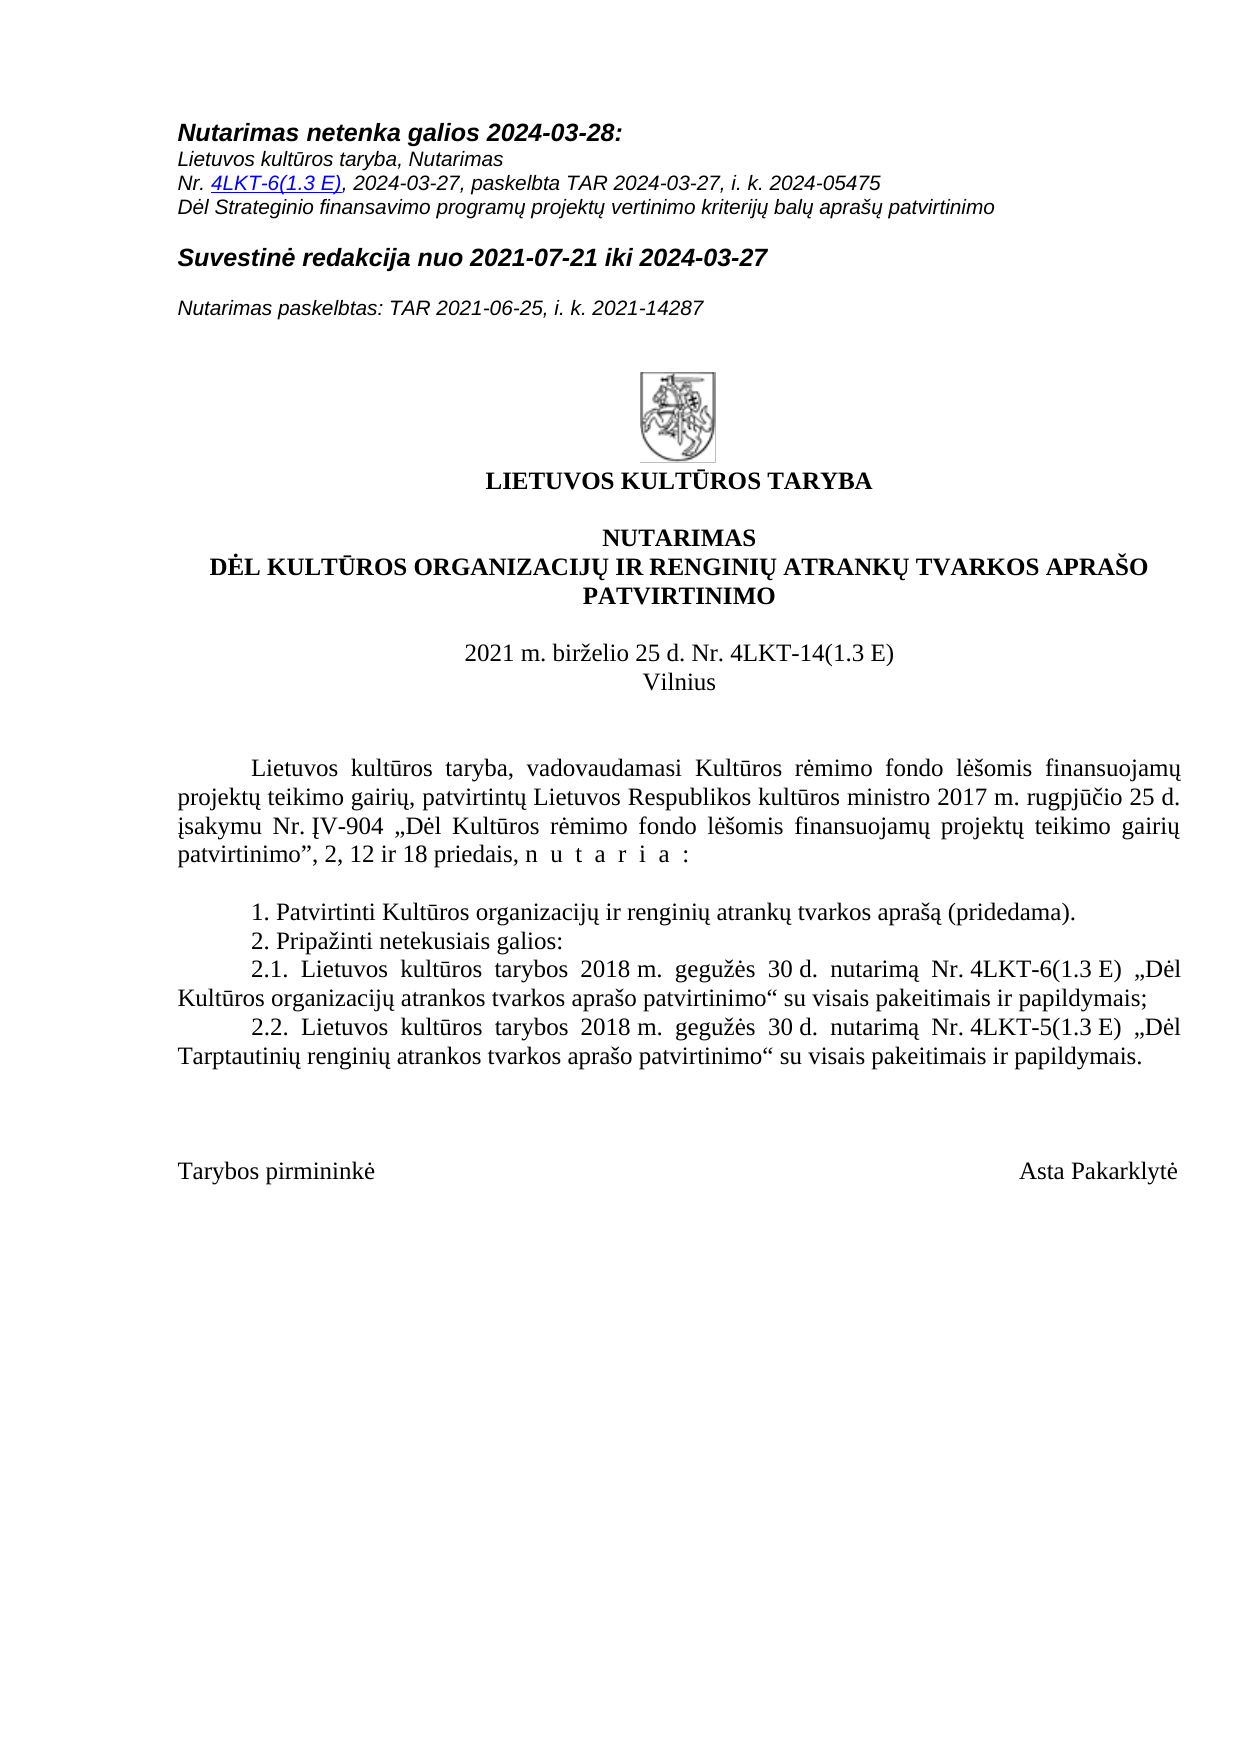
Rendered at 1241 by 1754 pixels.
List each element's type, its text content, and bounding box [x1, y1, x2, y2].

text Nutarimas paskelbtas: TAR 2021-06-25, i. k. 2021-14287 [177, 295, 1181, 319]
text NUTARIMAS [177, 523, 1181, 552]
text 2.2. Lietuvos kultūros tarybos 2018 m. gegužės 30 d. nutarimą Nr. 4LKT-5(1.3 E) „Dėl Tarptautinių renginių atrankos tvarkos aprašo patvirtinimo“ su visais pakeitimais ir papildymais. [177, 1012, 1181, 1069]
text Suvestinė redakcija nuo 2021-07-21 iki 2024-03-27 [177, 243, 1181, 271]
text Dėl Strateginio finansavimo programų projektų vertinimo kriterijų balų aprašų patvirtinimo [177, 195, 1181, 219]
text Lietuvos kultūros taryba, Nutarimas [177, 147, 1181, 171]
text Tarybos pirmininkė Asta Pakarklytė [177, 1156, 1181, 1184]
text 2. Pripažinti netekusiais galios: [177, 926, 1181, 954]
text 1. Patvirtinti Kultūros organizacijų ir renginių atrankų tvarkos aprašą (pridedama). [177, 897, 1181, 926]
text Vilnius [177, 667, 1181, 696]
text Nr. 4LKT-6(1.3 E), 2024-03-27, paskelbta TAR 2024-03-27, i. k. 2024-05475 [177, 171, 1181, 195]
text DĖL KULTŪROS ORGANIZACIJŲ IR RENGINIŲ ATRANKŲ TVARKOS APRAŠO PATVIRTINIMO [177, 552, 1181, 609]
text LIETUVOS KULTŪROS TARYBA [177, 466, 1181, 494]
text 2021 m. birželio 25 d. Nr. 4LKT-14(1.3 E) [177, 638, 1181, 667]
text 2.1. Lietuvos kultūros tarybos 2018 m. gegužės 30 d. nutarimą Nr. 4LKT-6(1.3 E) „Dėl Kultūros organizacijų atrankos tvarkos aprašo patvirtinimo“ su visais pakeitimais ir papildymais; [177, 954, 1181, 1012]
text Nutarimas netenka galios 2024-03-28: [177, 118, 1181, 147]
text Lietuvos kultūros taryba, vadovaudamasi Kultūros rėmimo fondo lėšomis finansuojamų projektų teikimo gairių, patvirtintų Lietuvos Respublikos kultūros ministro 2017 m. rugpjūčio 25 d. įsakymu Nr. ĮV-904 „Dėl Kultūros rėmimo fondo lėšomis finansuojamų projektų teikimo gairių patvirtinimo”, 2, 12 ir 18 priedais, nutaria: [177, 753, 1181, 868]
